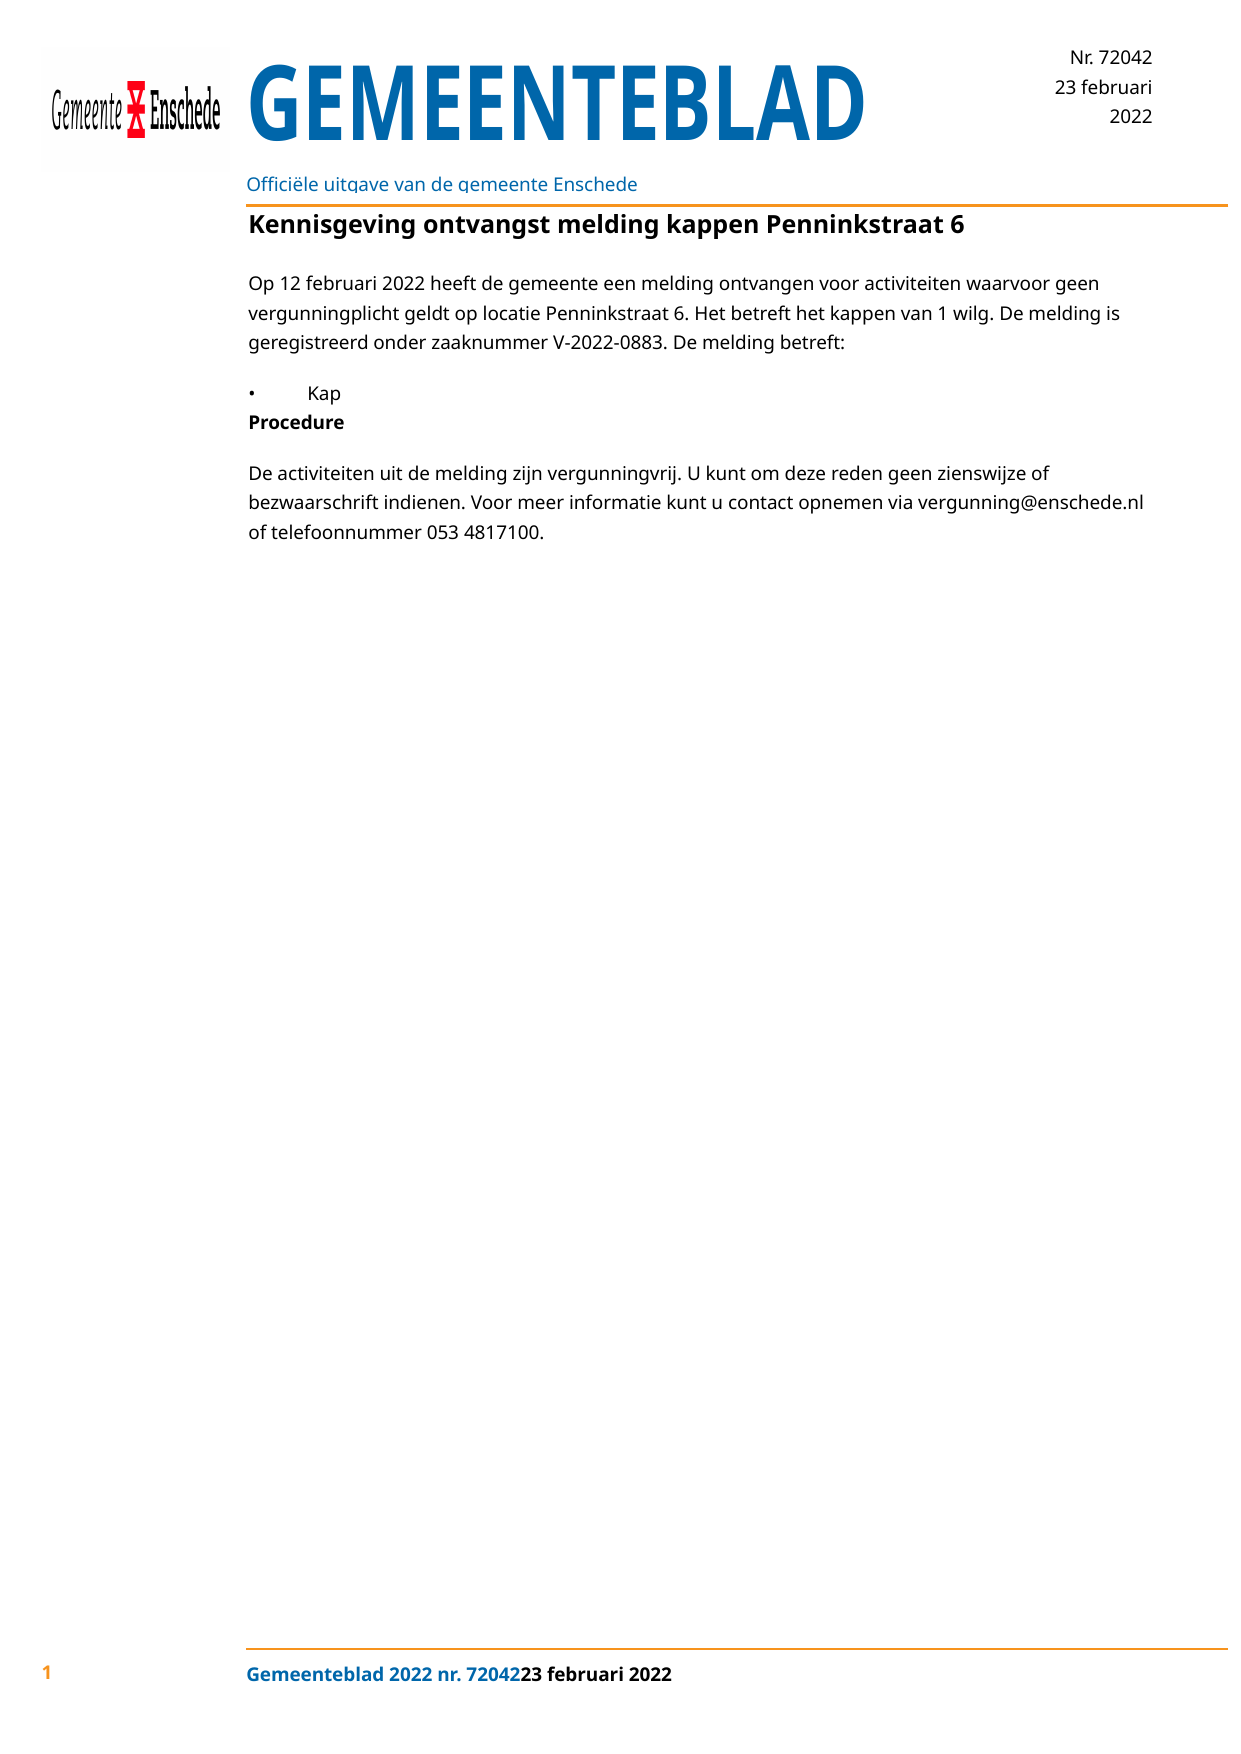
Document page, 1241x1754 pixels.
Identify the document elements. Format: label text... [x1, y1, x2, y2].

text Op 12 februari 2022 heeft de gemeente een melding ontvangen voor activiteiten waarvoor geen vergunningplicht geldt op locatie Penninkstraat 6. Het betreft het kappen van 1 wilg. De melding is geregistreerd onder zaaknummer V-2022-0883. De melding betreft: [248, 270, 1152, 355]
list Kap [248, 380, 1152, 406]
picture [41, 47, 231, 172]
text Procedure [248, 409, 1152, 435]
text De activiteiten uit de melding zijn vergunningvrij. U kunt om deze reden geen zienswijze of bezwaarschrift indienen. Voor meer informatie kunt u contact opnemen via vergunning@enschede.nl of telefoonnummer 053 4817100. [248, 460, 1152, 545]
text Kennisgeving ontvangst melding kappen Penninkstraat 6 [248, 207, 1152, 241]
